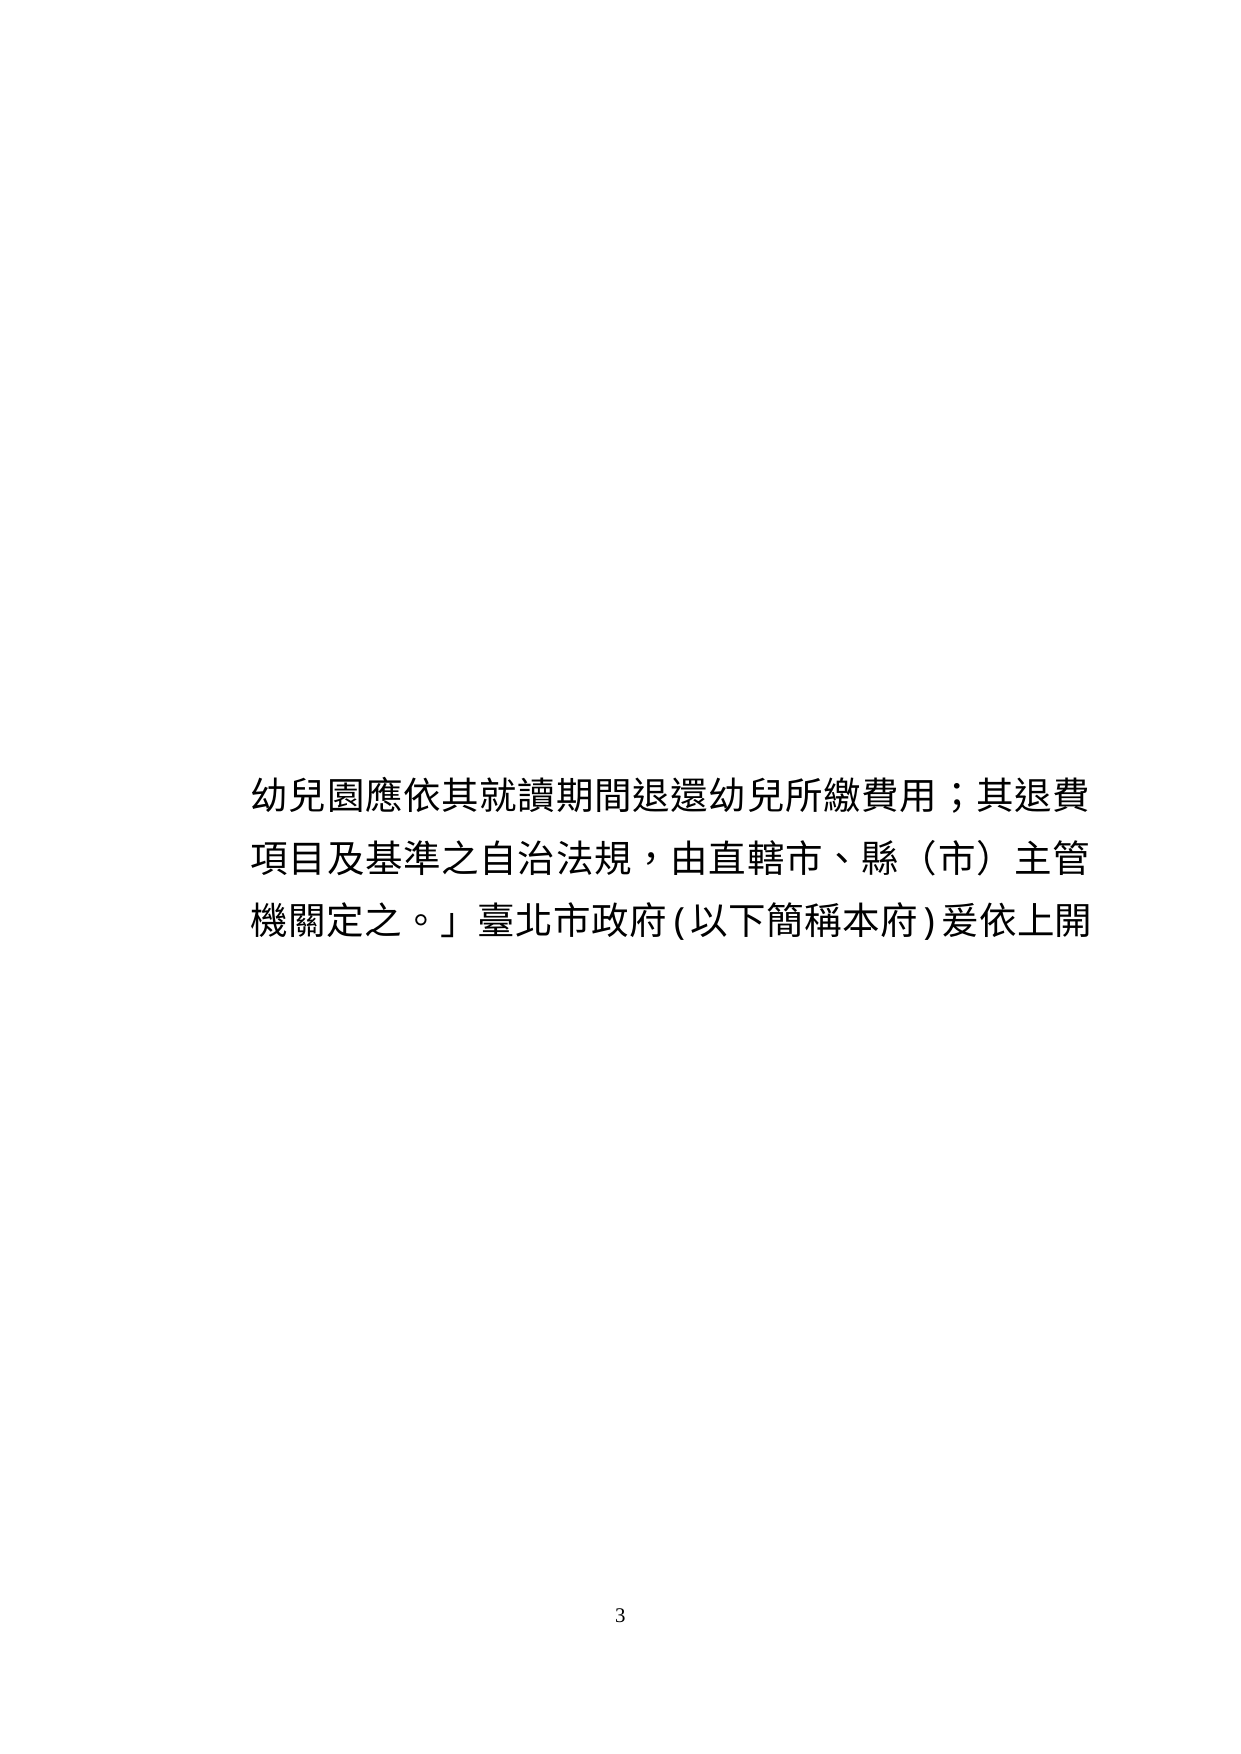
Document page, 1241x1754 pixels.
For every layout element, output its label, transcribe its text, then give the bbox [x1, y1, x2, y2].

text 一、依一００年六月二十九日制定公布之幼兒教育及照顧法（以下簡稱幼照法）第四十二條第一項及第四項規定：「公私立幼兒園之收費項目、用途及公立幼兒園收費基準之自治法規，由直轄市、縣(市)主管機關定之。」「幼兒因故無法繼續就讀而離園者，幼兒園應依其就讀期間退還幼兒所繳費用；其退費項目及基準之自治法規，由直轄市、縣（市）主管機關定之。」臺北市政府(以下簡稱本府)爰依上開規定之授權，於一０一年十二月二十七日訂定發布「臺北市幼兒園收退費辦法」，其後歷經三次修正並修正名稱為「臺北市教保服務機構收退費辦法」(以下簡稱本辦法)，最近一次修正係於一０九年三月二十三日。 [177, 752, 1092, 939]
